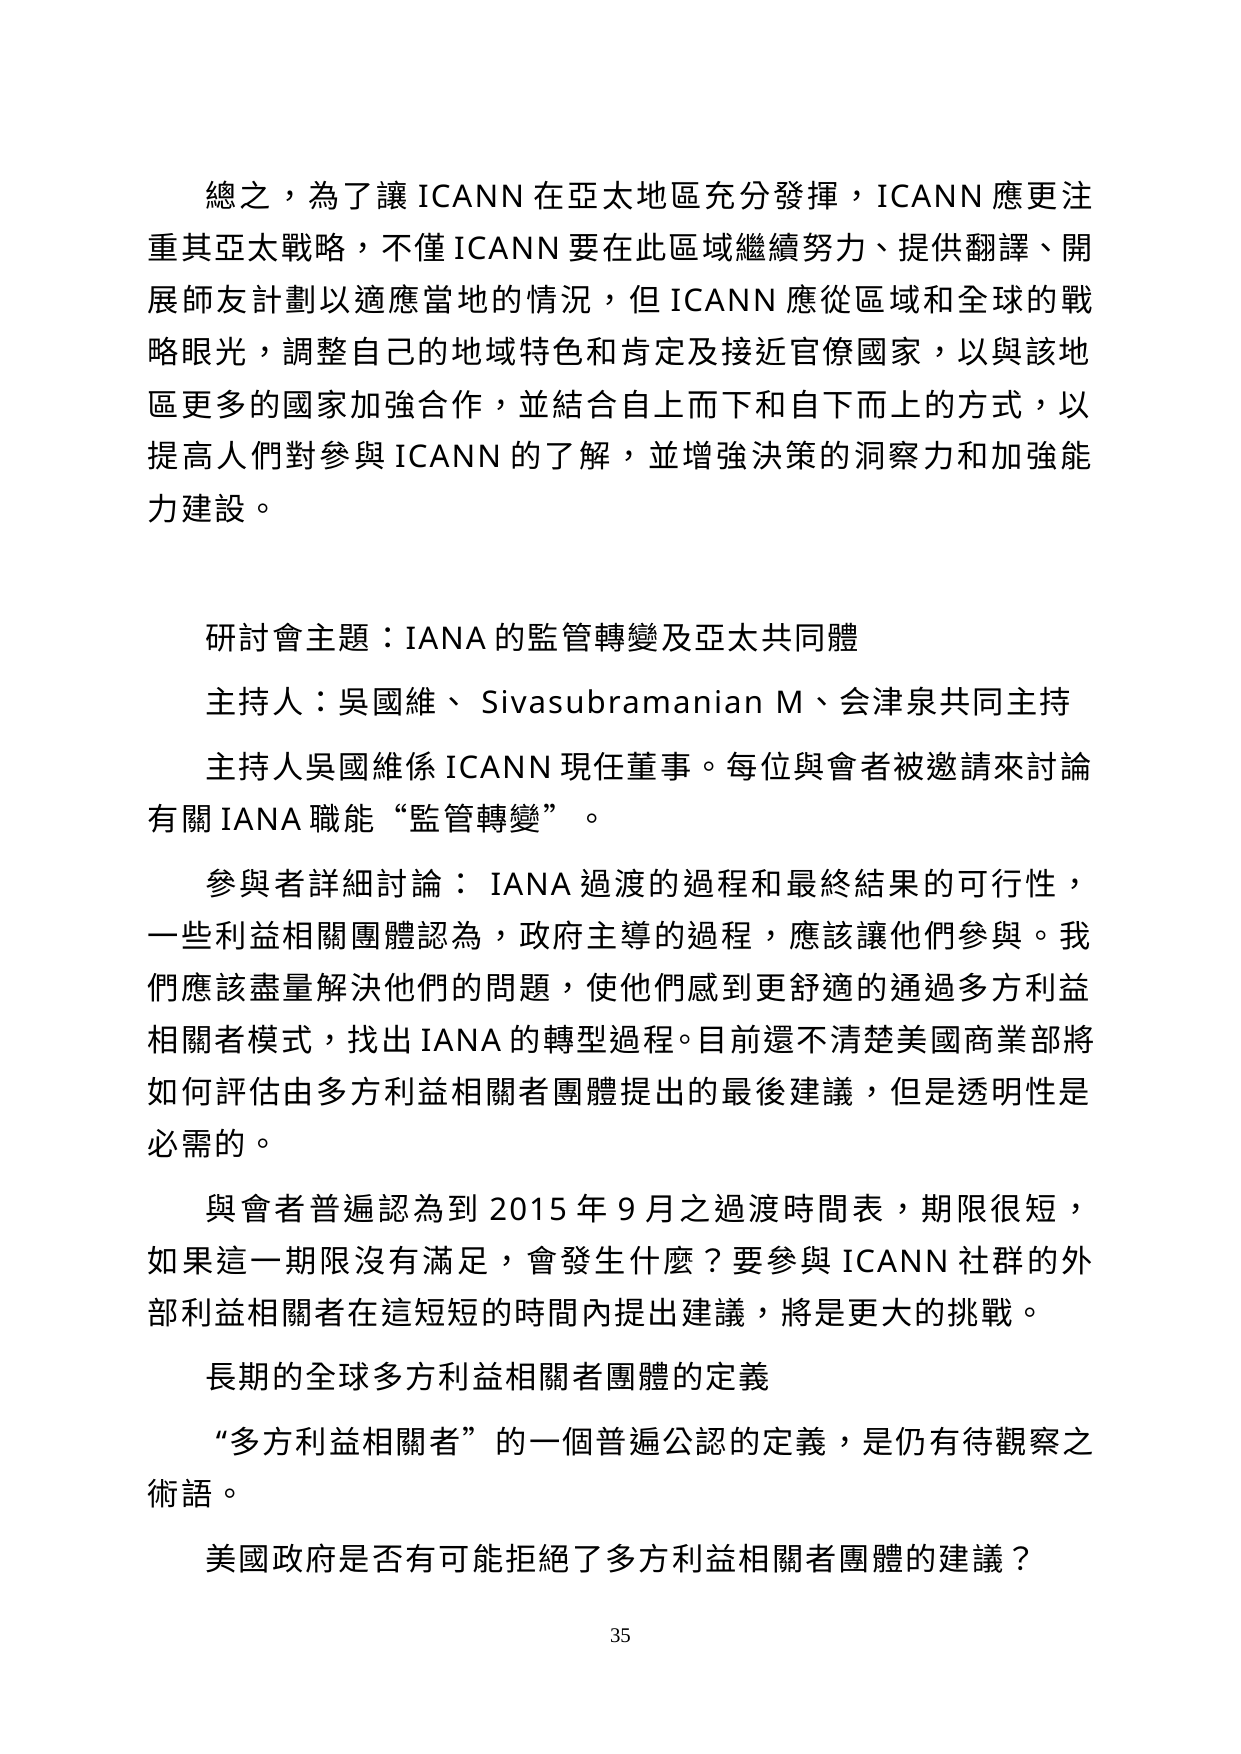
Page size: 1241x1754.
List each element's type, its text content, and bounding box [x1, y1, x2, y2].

text 美國政府是否有可能拒絕了多方利益相關者團體的建議？ [148, 1527, 1092, 1579]
text “多方利益相關者”的一個普遍公認的定義，是仍有待觀察之術語。 [148, 1410, 1092, 1514]
text 參與者詳細討論： IANA過渡的過程和最終結果的可行性，一些利益相關團體認為，政府主導的過程，應該讓他們參與。我們應該盡量解決他們的問題，使他們感到更舒適的通過多方利益相關者模式，找出IANA的轉型過程。目前還不清楚美國商業部將如何評估由多方利益相關者團體提出的最後建議，但是透明性是必需的。 [148, 852, 1092, 1164]
text 主持人：吳國維、 Sivasubramanian M、会津泉共同主持 [148, 671, 1092, 723]
text 與會者普遍認為到2015年9月之過渡時間表，期限很短，如果這一期限沒有滿足，會發生什麼？要參與ICANN社群的外部利益相關者在這短短的時間內提出建議，將是更大的挑戰。 [148, 1177, 1092, 1333]
text 主持人吳國維係ICANN現任董事。每位與會者被邀請來討論有關IANA職能“監管轉變”。 [148, 735, 1092, 839]
text 長期的全球多方利益相關者團體的定義 [148, 1346, 1092, 1398]
text 總之，為了讓ICANN在亞太地區充分發揮，ICANN應更注重其亞太戰略，不僅ICANN要在此區域繼續努力、提供翻譯、開展師友計劃以適應當地的情況，但ICANN應從區域和全球的戰略眼光，調整自己的地域特色和肯定及接近官僚國家，以與該地區更多的國家加強合作，並結合自上而下和自下而上的方式，以提高人們對參與ICANN的了解，並增強決策的洞察力和加強能力建設。 [148, 164, 1092, 529]
text 研討會主題：IANA的監管轉變及亞太共同體 [148, 606, 1092, 658]
